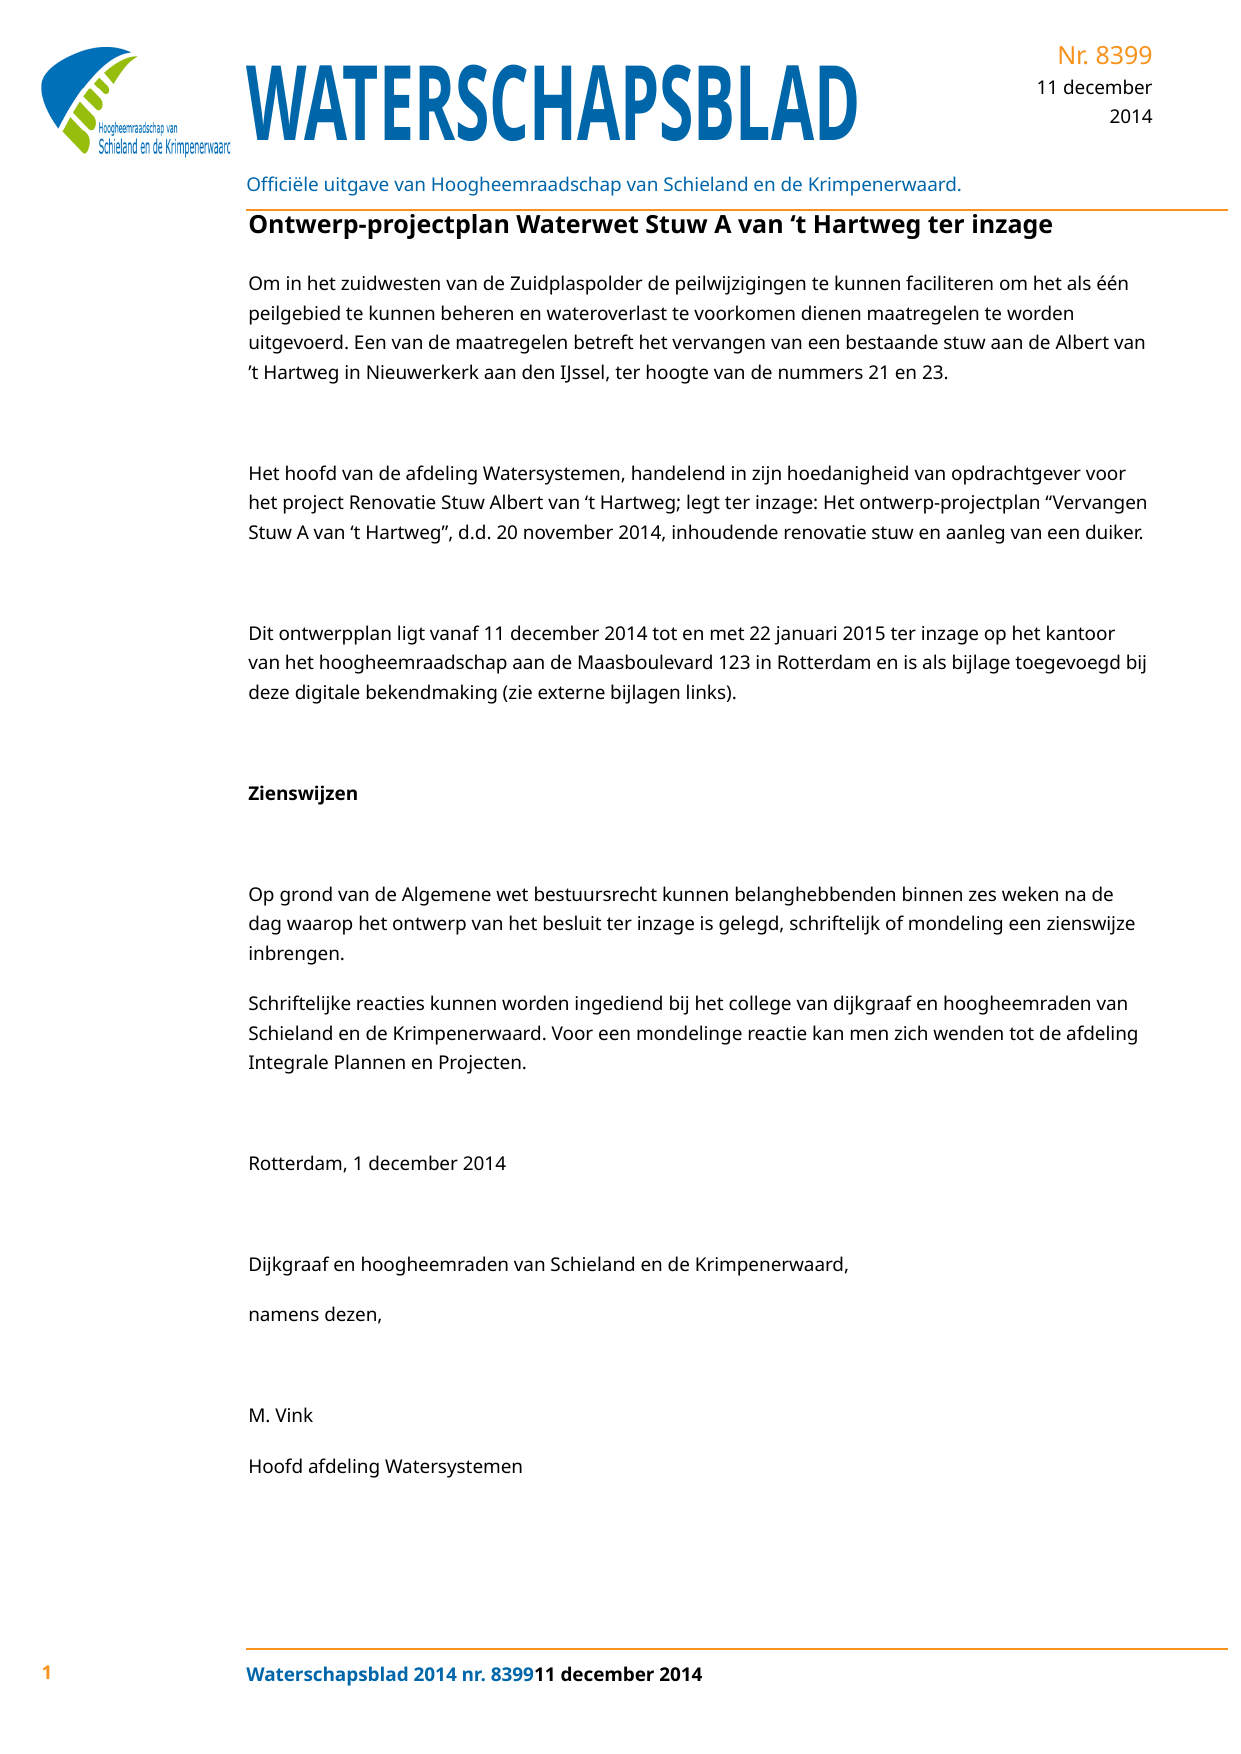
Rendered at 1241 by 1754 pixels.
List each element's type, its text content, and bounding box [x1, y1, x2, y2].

text Hoofd afdeling Watersystemen [248, 1453, 1152, 1478]
text Rotterdam, 1 december 2014 [248, 1150, 1152, 1176]
text M. Vink [248, 1402, 1152, 1428]
picture [41, 47, 231, 172]
text Dit ontwerpplan ligt vanaf 11 december 2014 tot en met 22 januari 2015 ter inzage op het kantoor van het hoogheemraadschap aan de Maasboulevard 123 in Rotterdam en is als bijlage toegevoegd bij deze digitale bekendmaking (zie externe bijlagen links). [248, 620, 1152, 705]
text namens dezen, [248, 1302, 1152, 1327]
text Het hoofd van de afdeling Watersystemen, handelend in zijn hoedanigheid van opdrachtgever voor het project Renovatie Stuw Albert van ‘t Hartweg; legt ter inzage: Het ontwerp-projectplan “Vervangen Stuw A van ‘t Hartweg”, d.d. 20 november 2014, inhoudende renovatie stuw en aanleg van een duiker. [248, 460, 1152, 545]
text Zienswijzen [248, 780, 1152, 806]
text Op grond van de Algemene wet bestuursrecht kunnen belanghebbenden binnen zes weken na de dag waarop het ontwerp van het besluit ter inzage is gelegd, schriftelijk of mondeling een zienswijze inbrengen. [248, 881, 1152, 966]
text Om in het zuidwesten van de Zuidplaspolder de peilwijzigingen te kunnen faciliteren om het als één peilgebied te kunnen beheren en wateroverlast te voorkomen dienen maatregelen te worden uitgevoerd. Een van de maatregelen betreft het vervangen van een bestaande stuw aan de Albert van ’t Hartweg in Nieuwerkerk aan den IJssel, ter hoogte van de nummers 21 en 23. [248, 270, 1152, 385]
text Schriftelijke reacties kunnen worden ingediend bij het college van dijkgraaf en hoogheemraden van Schieland en de Krimpenerwaard. Voor een mondelinge reactie kan men zich wenden tot de afdeling Integrale Plannen en Projecten. [248, 990, 1152, 1075]
text Ontwerp-projectplan Waterwet Stuw A van ‘t Hartweg ter inzage [248, 211, 1152, 241]
text Dijkgraaf en hoogheemraden van Schieland en de Krimpenerwaard, [248, 1251, 1152, 1277]
